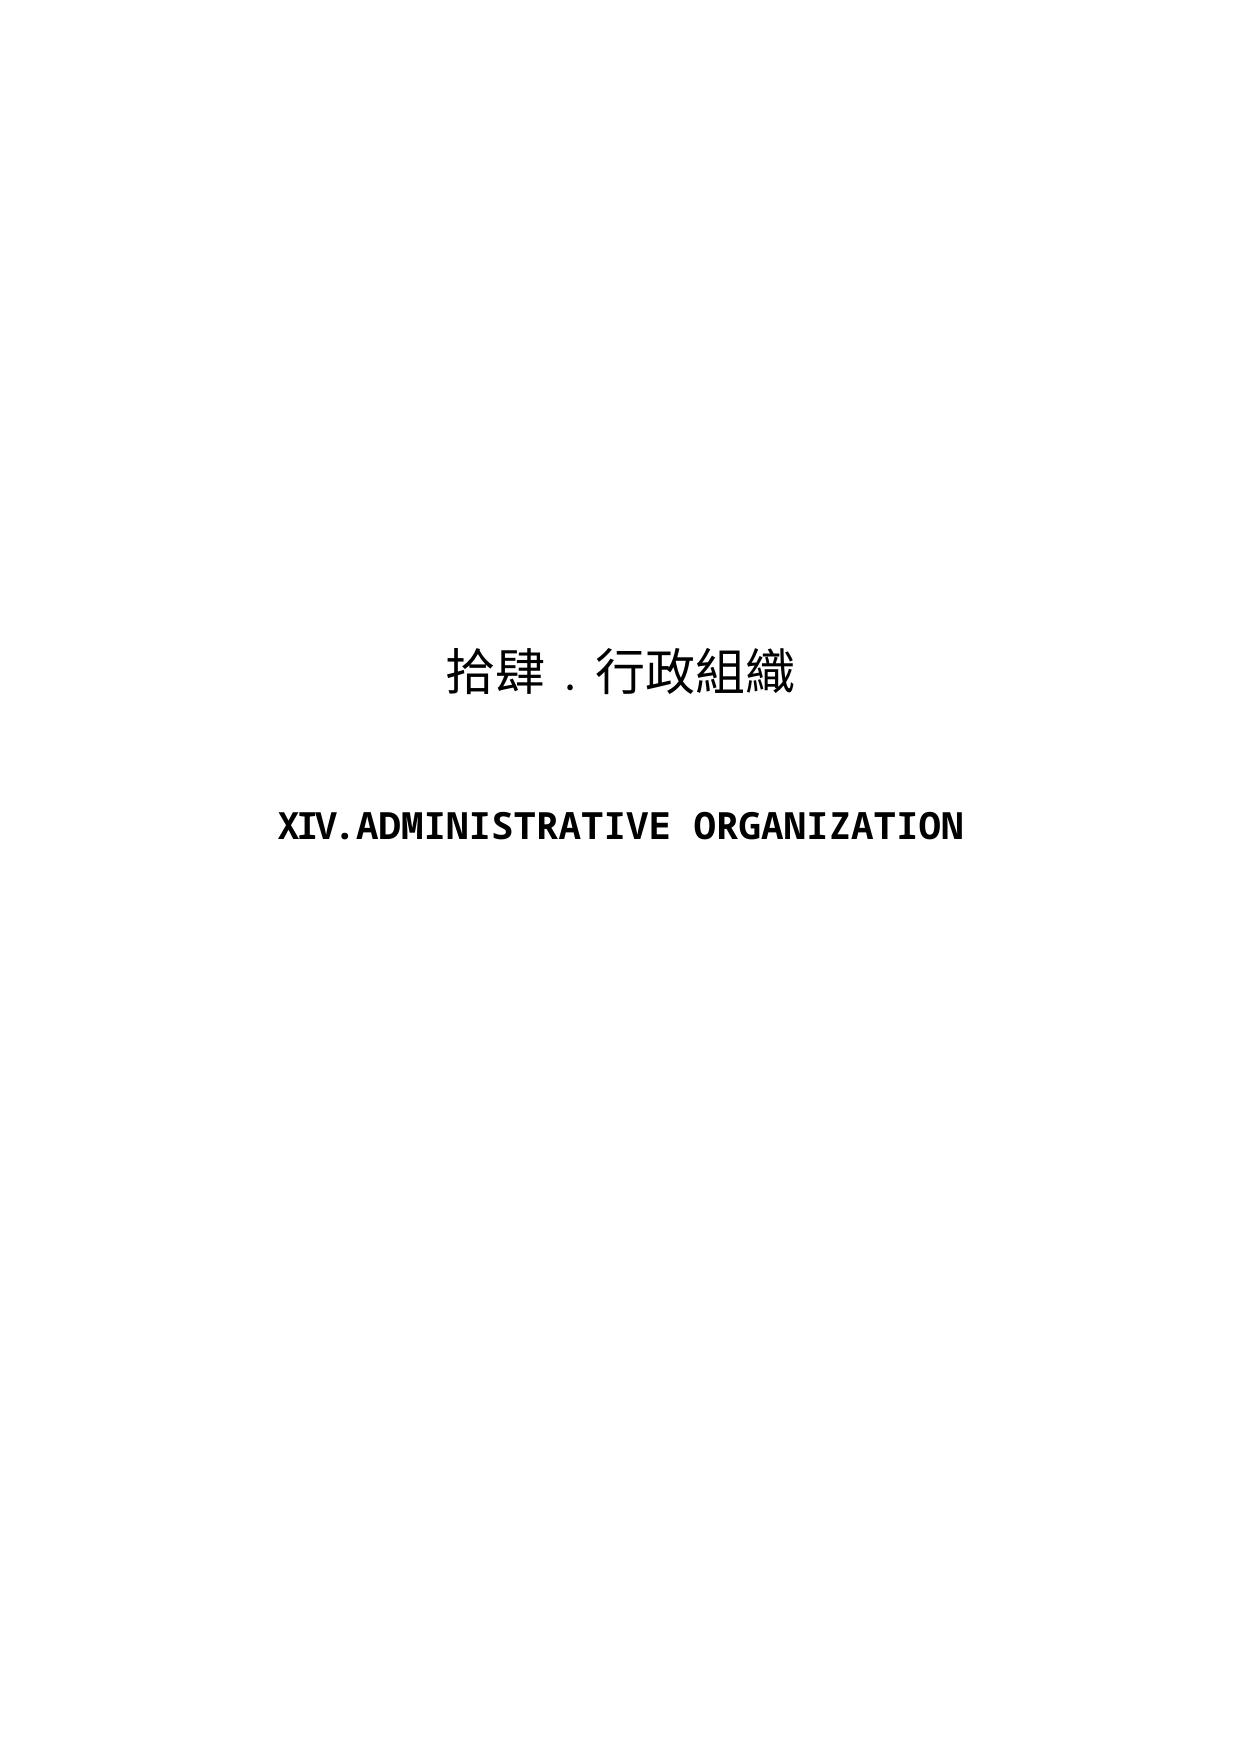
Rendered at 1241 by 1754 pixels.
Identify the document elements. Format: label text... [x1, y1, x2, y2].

text XIV.ADMINISTRATIVE ORGANIZATION [187, 783, 1053, 846]
text 拾肆﹒行政組織 [187, 596, 1053, 721]
